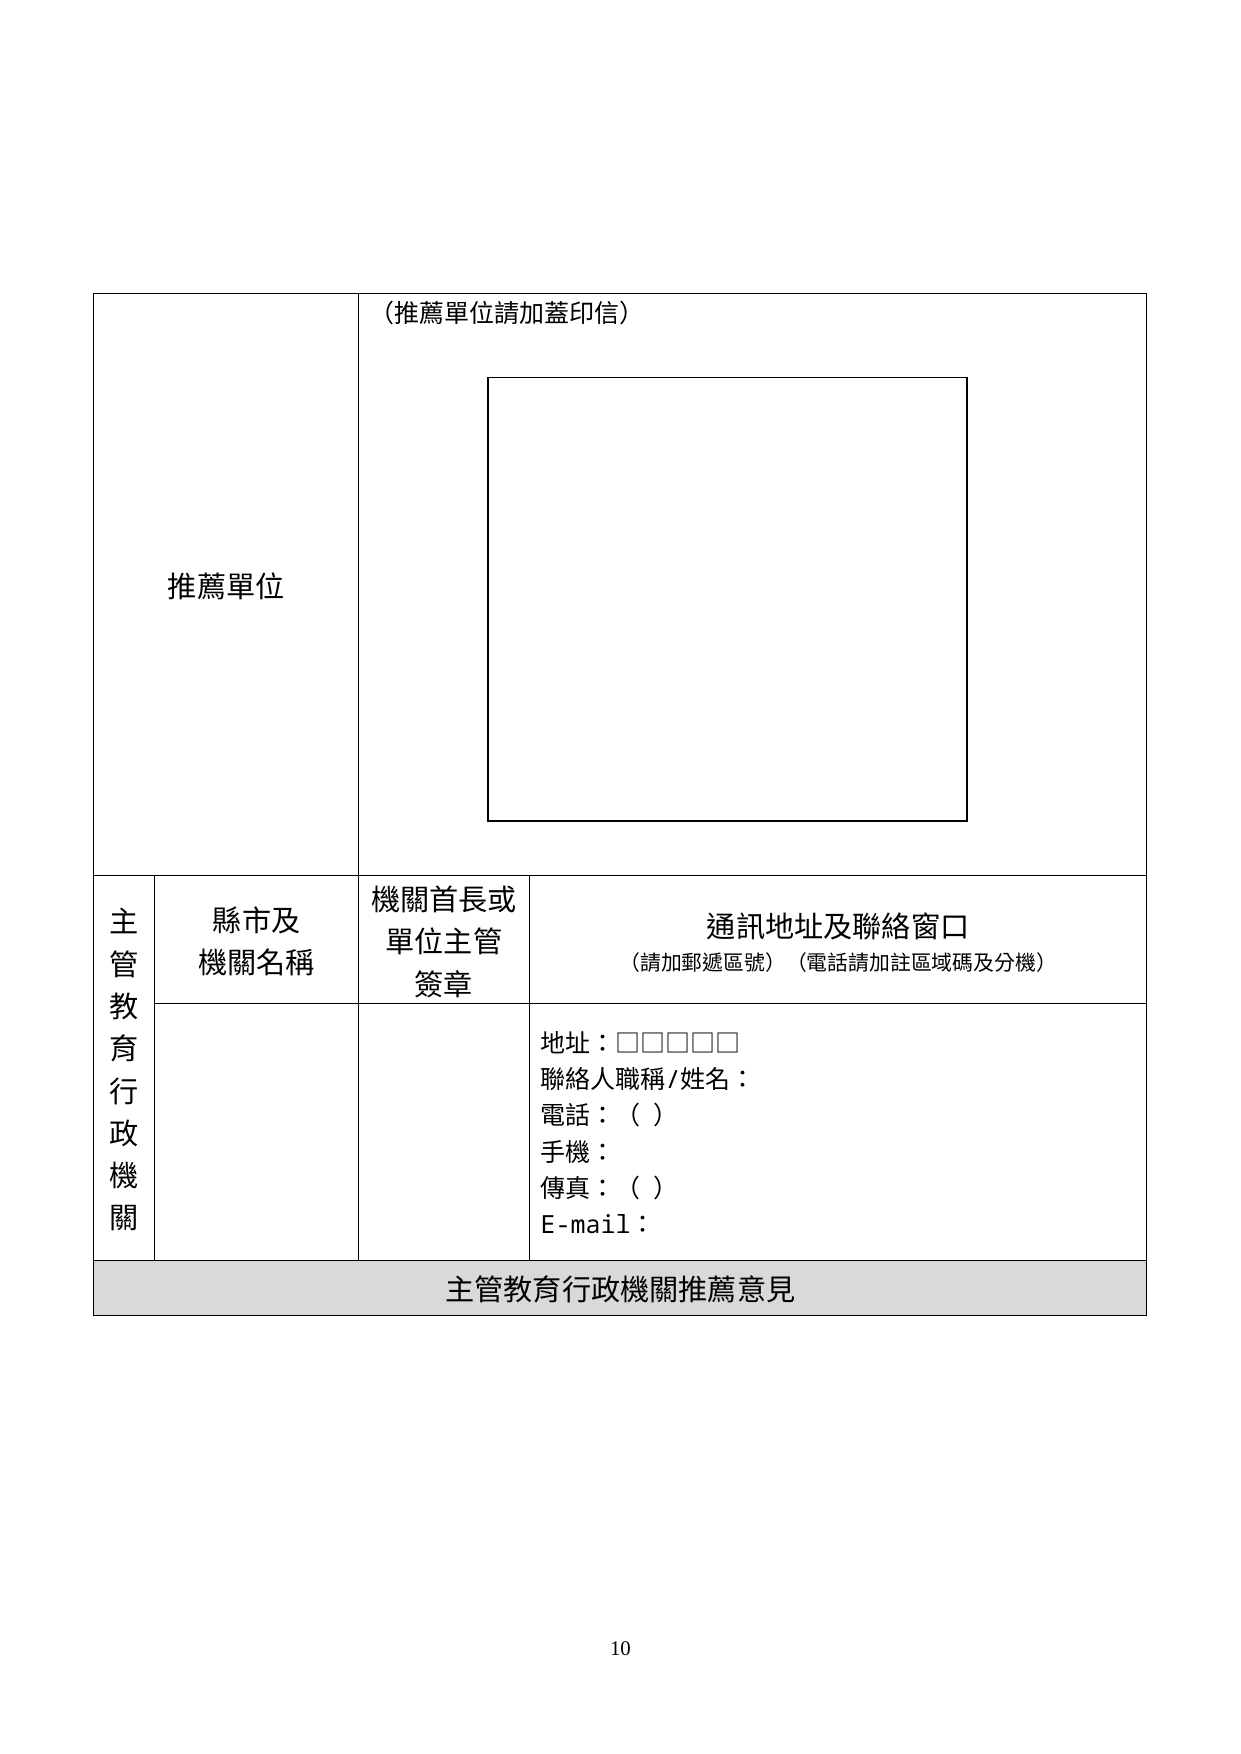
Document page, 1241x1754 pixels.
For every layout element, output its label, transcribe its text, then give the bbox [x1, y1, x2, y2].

table_cell 機關首長或單位主管 簽章 [359, 876, 529, 1003]
table_cell 地址：□□□□□ 聯絡人職稱/姓名： 電話：（ ） 手機： 傳真：（ ） E-mail： [530, 1004, 1146, 1260]
table_cell 縣市及 機關名稱 [155, 876, 358, 1003]
table_cell 推薦單位 [94, 294, 358, 875]
table_cell [155, 1004, 358, 1260]
table_cell 主管教育行政機關 [94, 876, 154, 1260]
table_cell 通訊地址及聯絡窗口 （請加郵遞區號）（電話請加註區域碼及分機） [530, 876, 1146, 1003]
table_cell [359, 1004, 529, 1260]
table_cell （推薦單位請加蓋印信） [359, 294, 1146, 875]
table_cell 主管教育行政機關推薦意見 [94, 1261, 1146, 1315]
